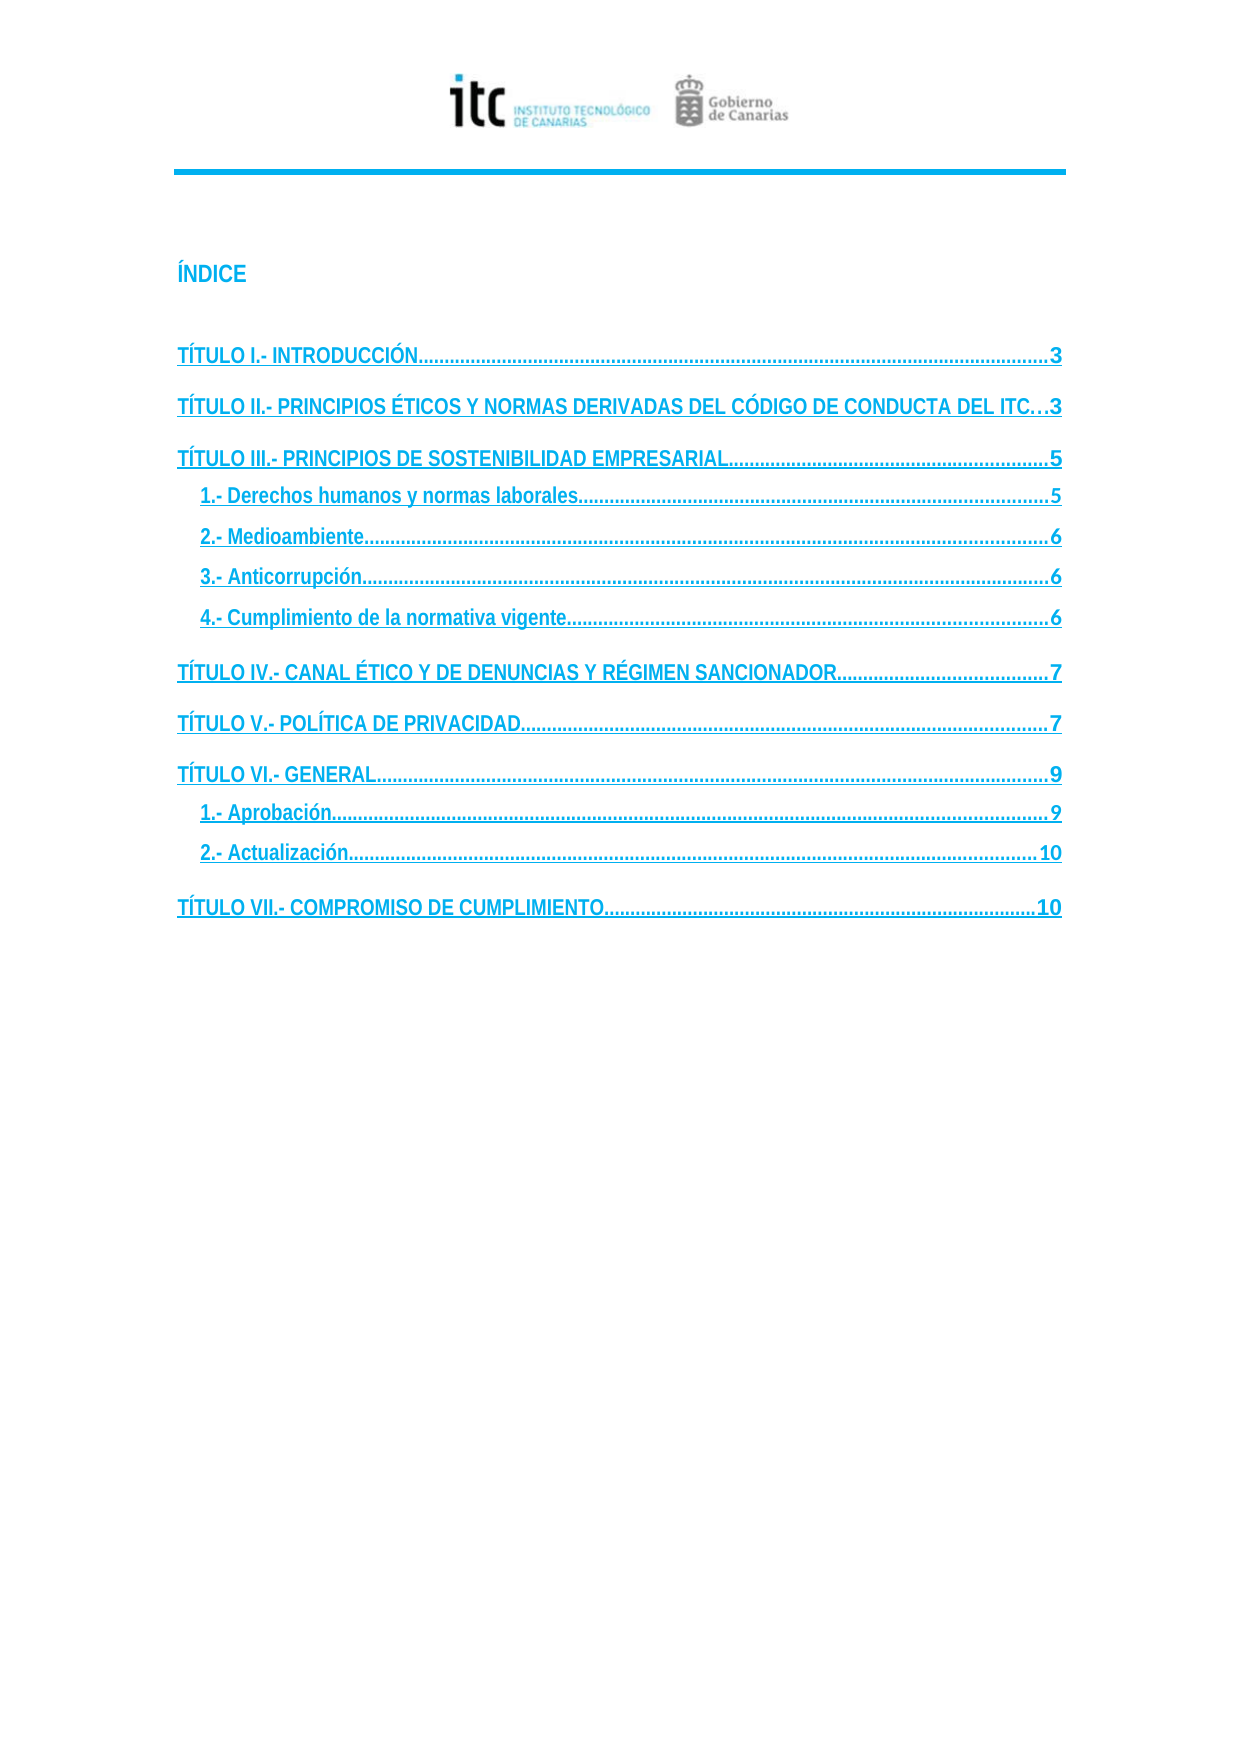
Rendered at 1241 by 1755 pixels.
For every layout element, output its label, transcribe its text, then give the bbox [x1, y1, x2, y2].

text 2.- Actualización 10 [200, 838, 1078, 867]
text TÍTULO V.- POLÍTICA DE PRIVACIDAD 7 [177, 710, 1078, 736]
text TÍTULO VI.- GENERAL 9 [177, 761, 1078, 787]
text TÍTULO IV.- CANAL ÉTICO Y DE DENUNCIAS Y RÉGIMEN SANCIONADOR 7 [177, 658, 1078, 685]
text TÍTULO II.- PRINCIPIOS ÉTICOS Y NORMAS DERIVADAS DEL CÓDIGO DE CONDUCTA DEL ITC 3 [177, 393, 1078, 419]
text 3.- Anticorrupción 6 [200, 562, 1078, 591]
text 2.- Medioambiente 6 [200, 522, 1078, 550]
text 4.- Cumplimiento de la normativa vigente 6 [200, 603, 1078, 631]
text TÍTULO III.- PRINCIPIOS DE SOSTENIBILIDAD EMPRESARIAL 5 [177, 444, 1078, 471]
text TÍTULO VII.- COMPROMISO DE CUMPLIMIENTO 10 [177, 894, 1078, 920]
subtitle ÍNDICE [177, 259, 1078, 288]
text TÍTULO I.- INTRODUCCIÓN 3 [177, 342, 1078, 368]
text 1.- Aprobación 9 [200, 798, 1078, 826]
text 1.- Derechos humanos y normas laborales 5 [200, 481, 1078, 509]
